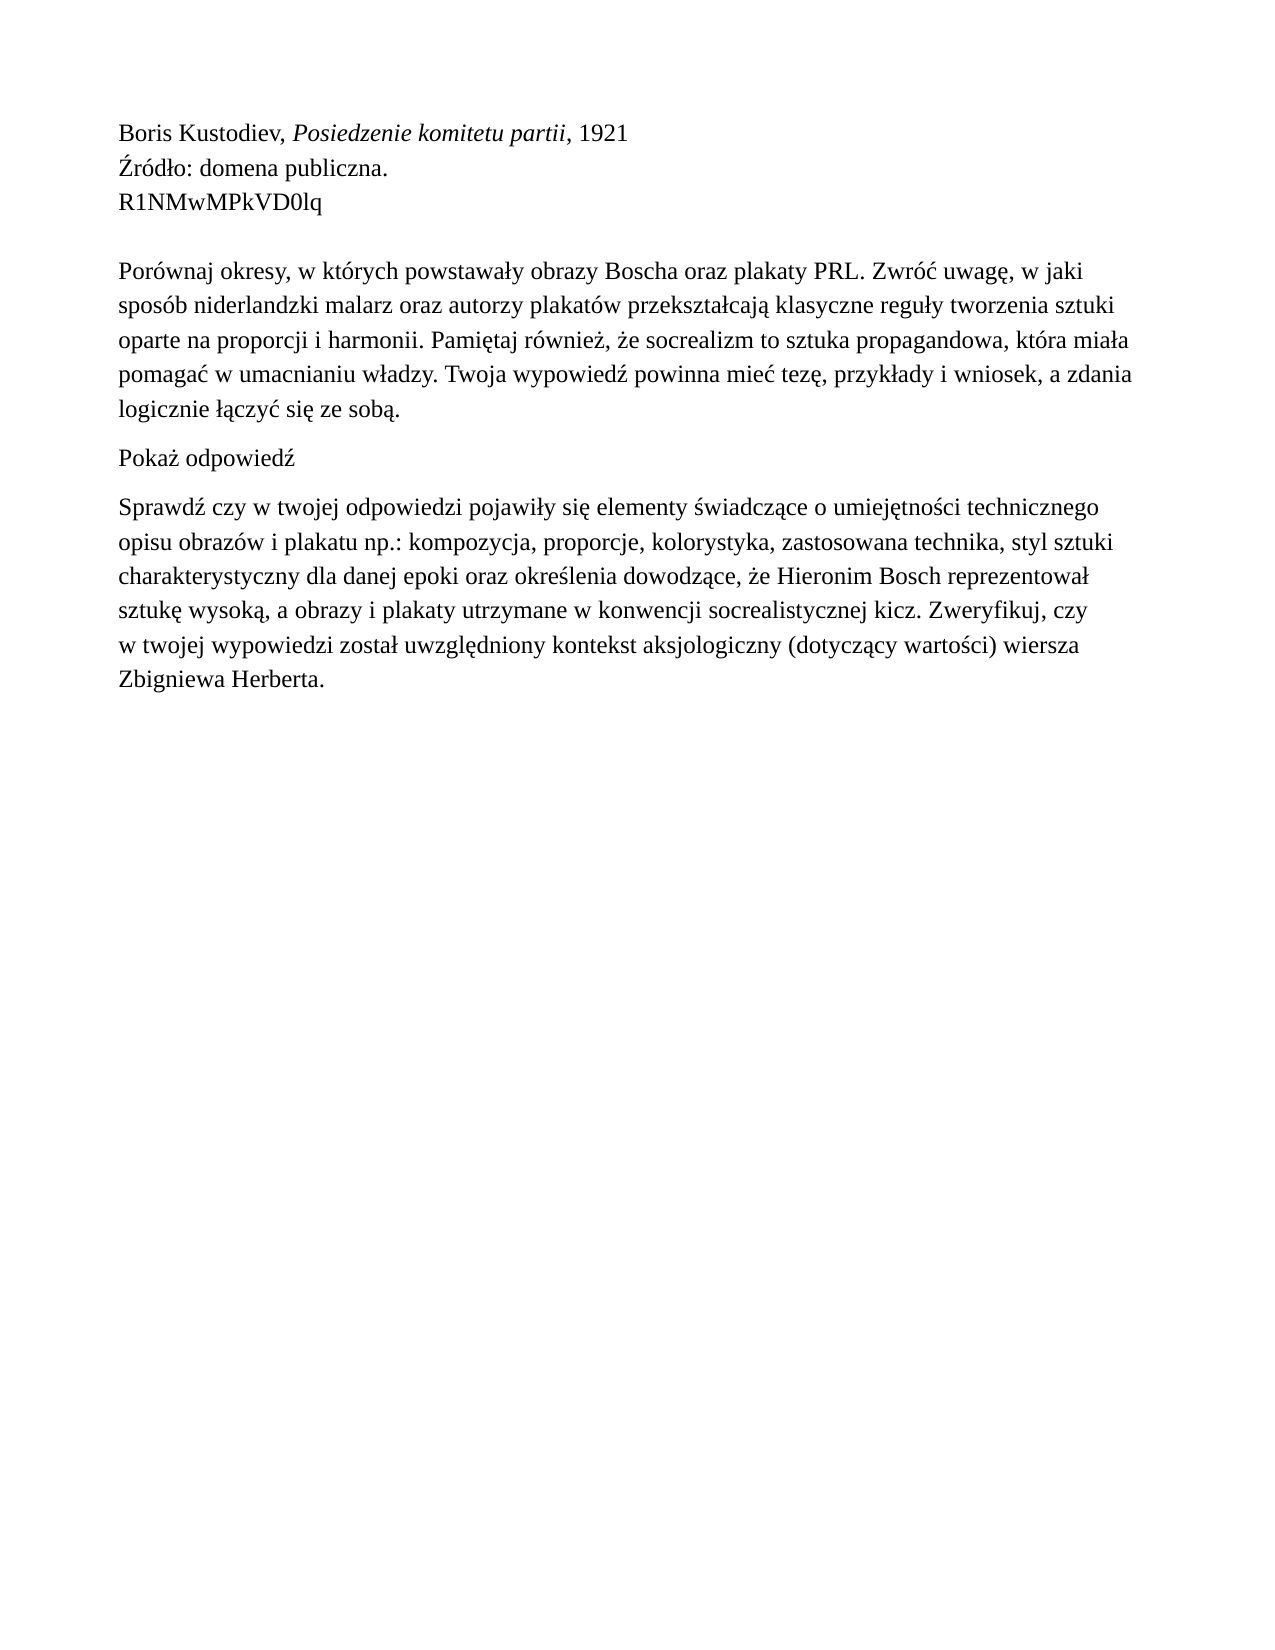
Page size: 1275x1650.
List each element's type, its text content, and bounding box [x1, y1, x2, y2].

text Pokaż odpowiedź [118, 443, 1157, 472]
text R1NMwMPkVD0lq [118, 187, 1157, 216]
text Porównaj okresy, w których powstawały obrazy Boscha oraz plakaty PRL. Zwróć uwagę, w jaki sposób niderlandzki malarz oraz autorzy plakatów przekształcają klasyczne reguły tworzenia sztuki oparte na proporcji i harmonii. Pamiętaj również, że socrealizm to sztuka propagandowa, która miała pomagać w umacnianiu władzy. Twoja wypowiedź powinna mieć tezę, przykłady i wniosek, a zdania logicznie łączyć się ze sobą. [118, 256, 1157, 423]
text Sprawdź czy w twojej odpowiedzi pojawiły się elementy świadczące o umiejętności technicznego opisu obrazów i plakatu np.: kompozycja, proporcje, kolorystyka, zastosowana technika, styl sztuki charakterystyczny dla danej epoki oraz określenia dowodzące, że Hieronim Bosch reprezentował sztukę wysoką, a obrazy i plakaty utrzymane w konwencji socrealistycznej kicz. Zweryfikuj, czy w twojej wypowiedzi został uwzględniony kontekst aksjologiczny (dotyczący wartości) wiersza Zbigniewa Herberta. [118, 492, 1157, 693]
text Źródło: domena publiczna. [118, 153, 1157, 181]
text Boris Kustodiev, Posiedzenie komitetu partii, 1921 [118, 118, 1157, 147]
